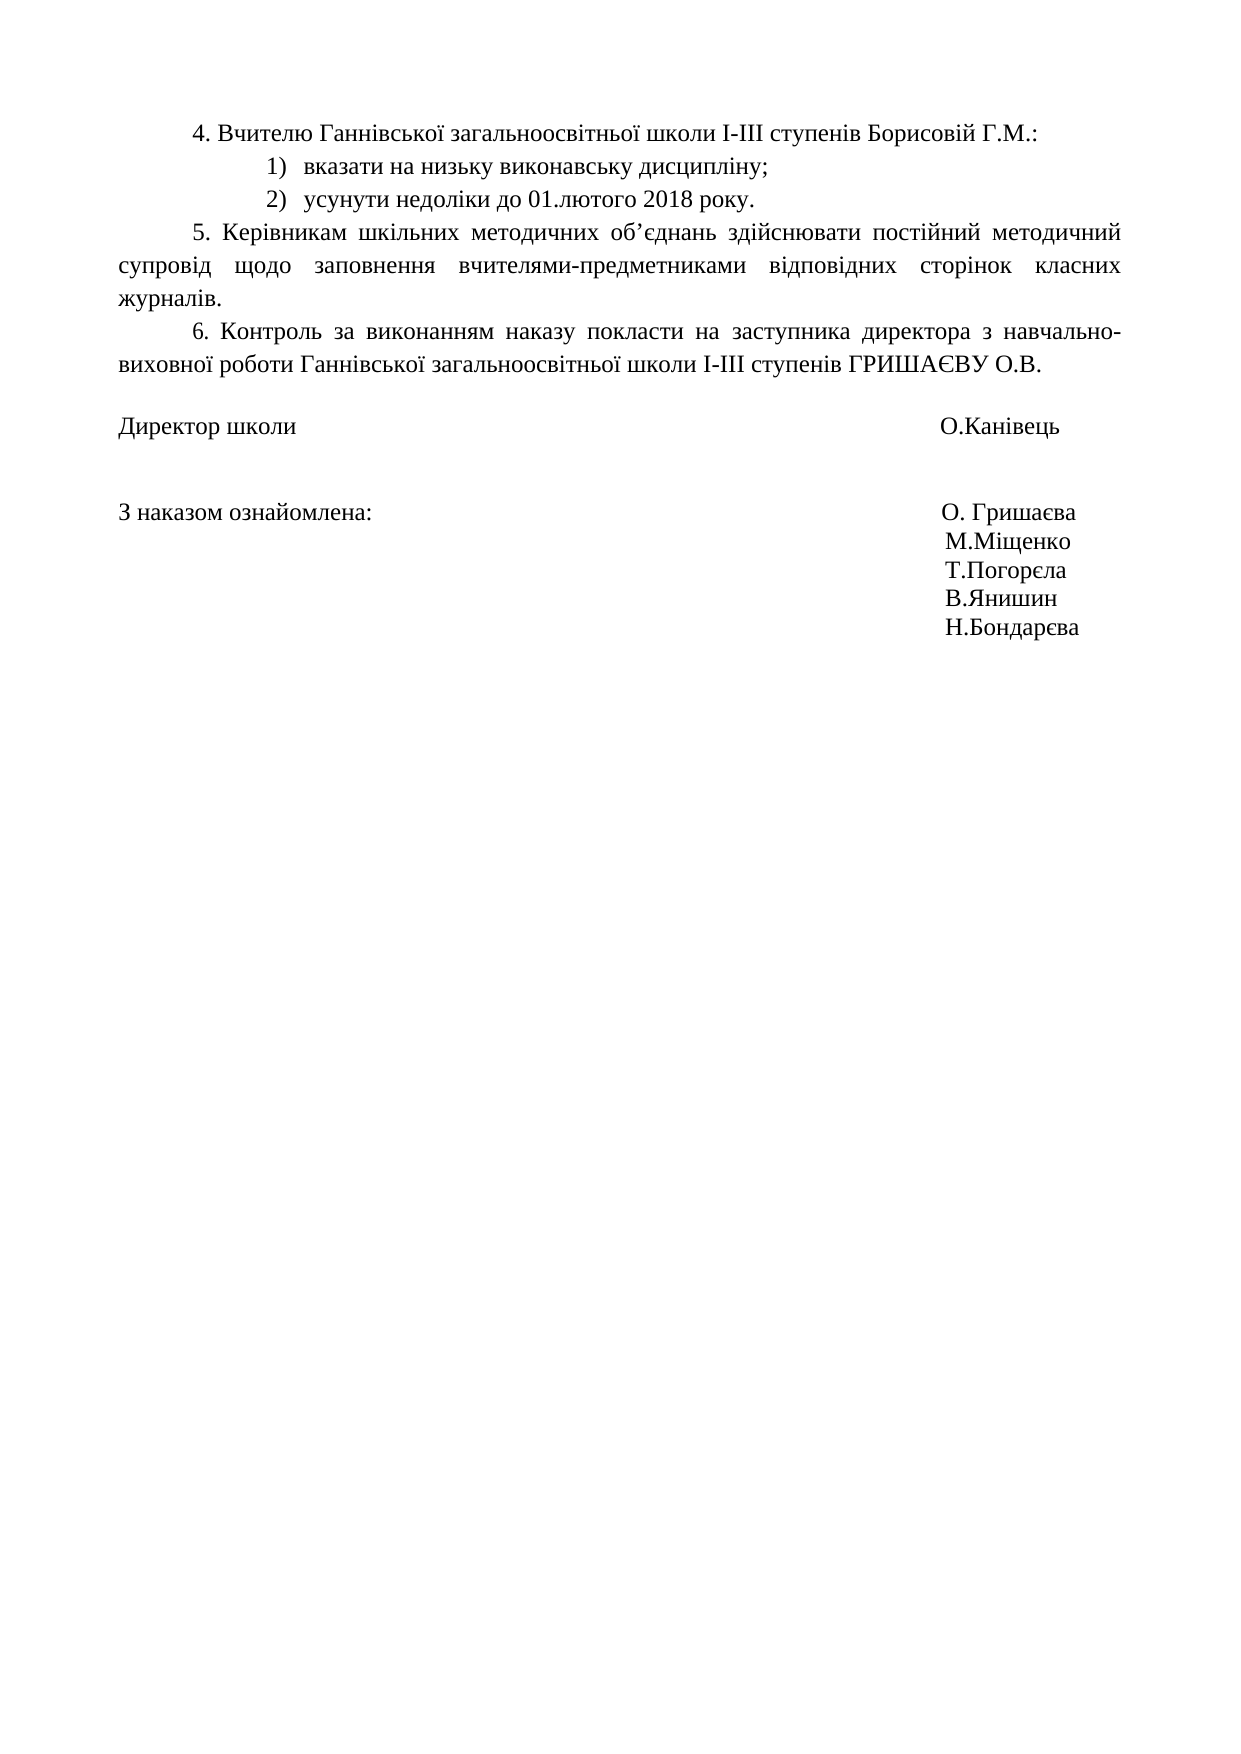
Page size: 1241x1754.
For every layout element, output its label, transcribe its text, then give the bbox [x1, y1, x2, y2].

text Н.Бондарєва [945, 612, 1122, 641]
text 6. Контроль за виконанням наказу покласти на заступника директора з навчально-виховної роботи Ганнівської загальноосвітньої школи І-ІІІ ступенів ГРИШАЄВУ О.В. [118, 316, 1122, 378]
text В.Янишин [945, 583, 1122, 612]
text З наказом ознайомлена: О. Гришаєва [118, 497, 1122, 526]
text 4. Вчителю Ганнівської загальноосвітньої школи І-ІІІ ступенів Борисовій Г.М.: [118, 118, 1122, 147]
text М.Міщенко [945, 526, 1122, 555]
text Т.Погорєла [945, 555, 1122, 583]
text Директор школи О.Канівець [118, 411, 1122, 440]
list усунути недоліки до 01.лютого 2018 року. [192, 184, 1122, 213]
text 5. Керівникам шкільних методичних об’єднань здійснювати постійний методичний супровід щодо заповнення вчителями-предметниками відповідних сторінок класних журналів. [118, 217, 1122, 312]
list вказати на низьку виконавську дисципліну; [192, 151, 1122, 180]
